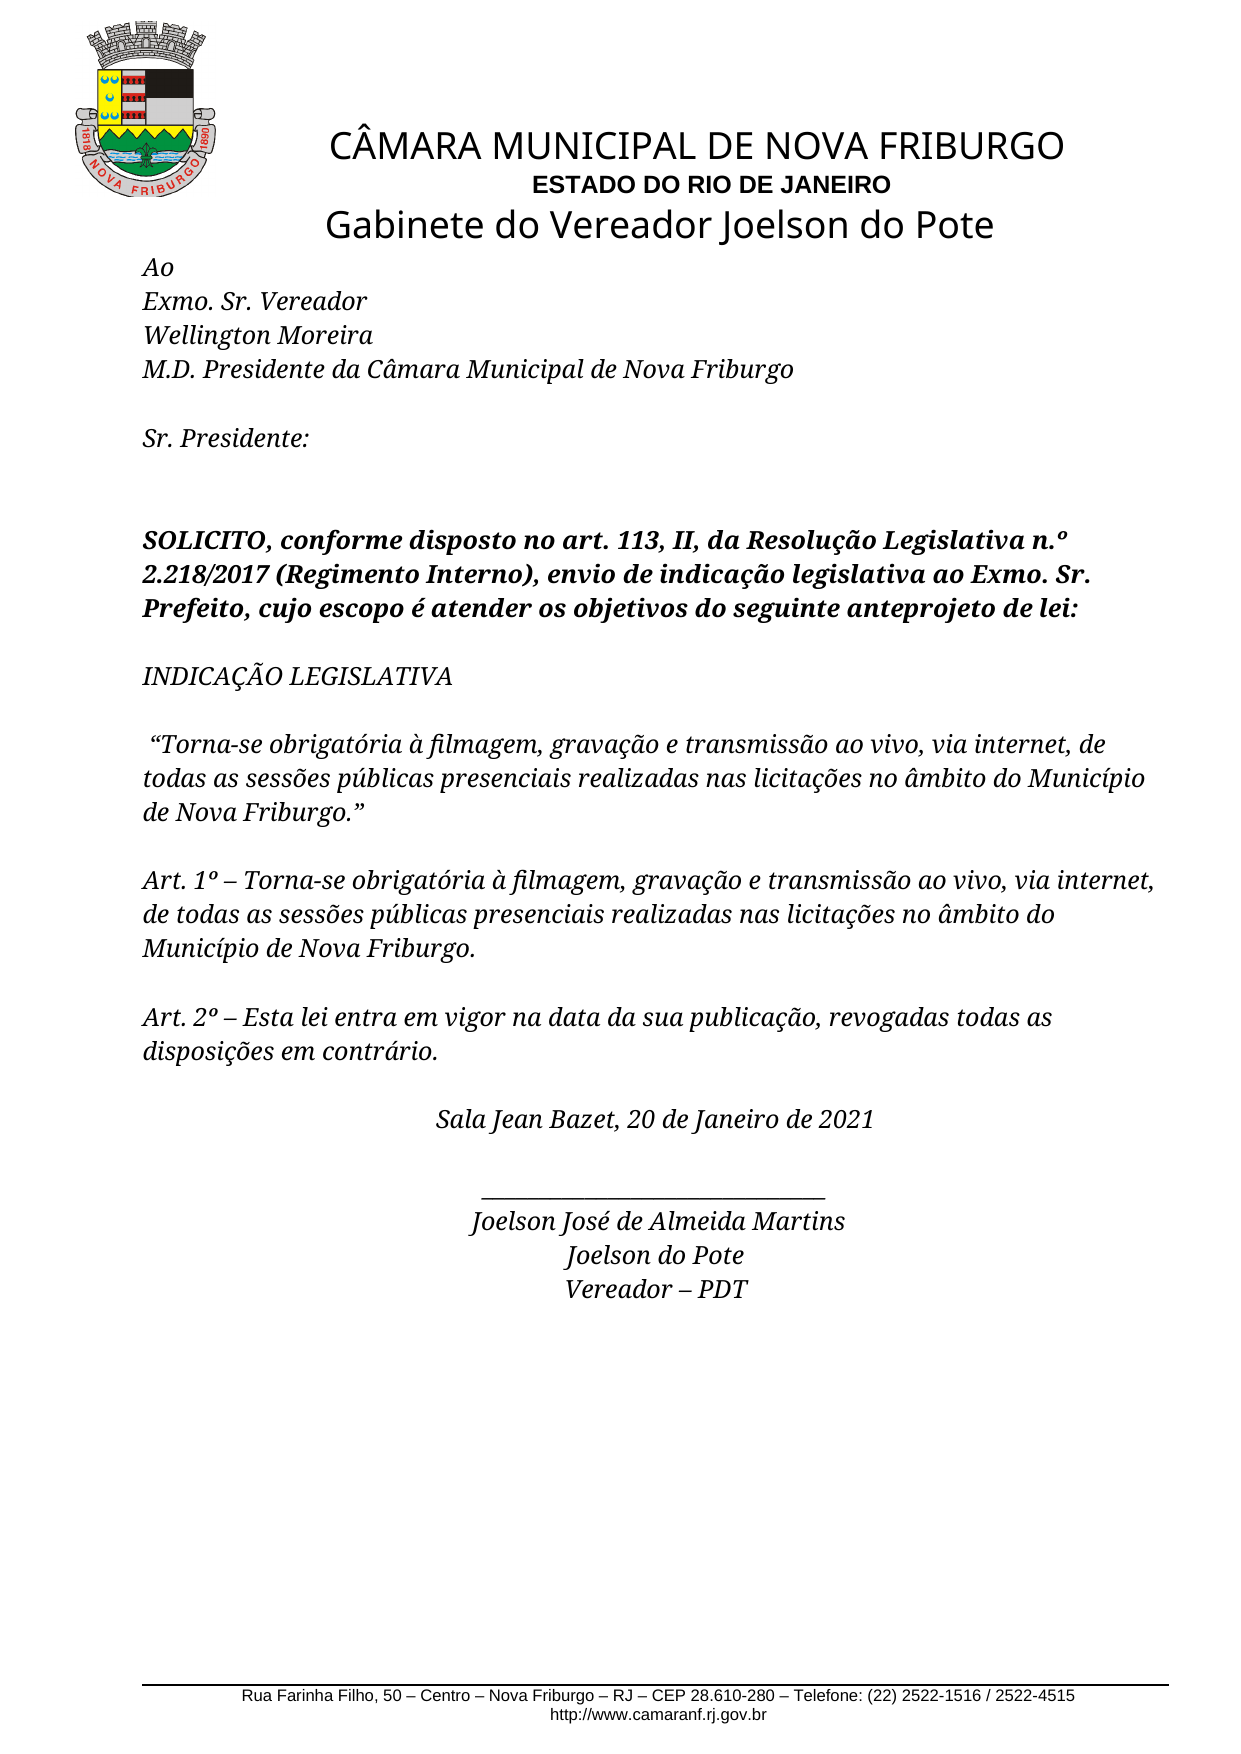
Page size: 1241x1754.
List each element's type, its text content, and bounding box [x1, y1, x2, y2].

text Ao [142, 250, 1169, 284]
text ______________________________ [142, 1169, 1169, 1204]
list Joelson do Pote [142, 1238, 1169, 1272]
text SOLICITO, conforme disposto no art. 113, II, da Resolução Legislativa n.º 2.218/2017 (Regimento Interno), envio de indicação legislativa ao Exmo. Sr. Prefeito, cujo escopo é atender os objetivos do seguinte anteprojeto de lei: [142, 522, 1169, 624]
text Art. 2º – Esta lei entra em vigor na data da sua publicação, revogadas todas as disposições em contrário. [142, 999, 1169, 1067]
text Joelson José de Almeida Martins [142, 1204, 1169, 1238]
text INDICAÇÃO LEGISLATIVA [142, 659, 1169, 693]
subtitle Gabinete do Vereador Joelson do Pote [142, 199, 1169, 250]
text Exmo. Sr. Vereador [142, 284, 1169, 318]
text Vereador – PDT [142, 1272, 1169, 1306]
text Wellington Moreira [142, 318, 1169, 352]
text M.D. Presidente da Câmara Municipal de Nova Friburgo [142, 352, 1169, 386]
text “Torna-se obrigatória à filmagem, gravação e transmissão ao vivo, via internet, de todas as sessões públicas presenciais realizadas nas licitações no âmbito do Município de Nova Friburgo.” [142, 727, 1169, 829]
text Sr. Presidente: [142, 420, 1169, 454]
text Sala Jean Bazet, 20 de Janeiro de 2021 [142, 1101, 1169, 1136]
text Art. 1º – Torna-se obrigatória à filmagem, gravação e transmissão ao vivo, via internet, de todas as sessões públicas presenciais realizadas nas licitações no âmbito do Município de Nova Friburgo. [142, 863, 1169, 965]
